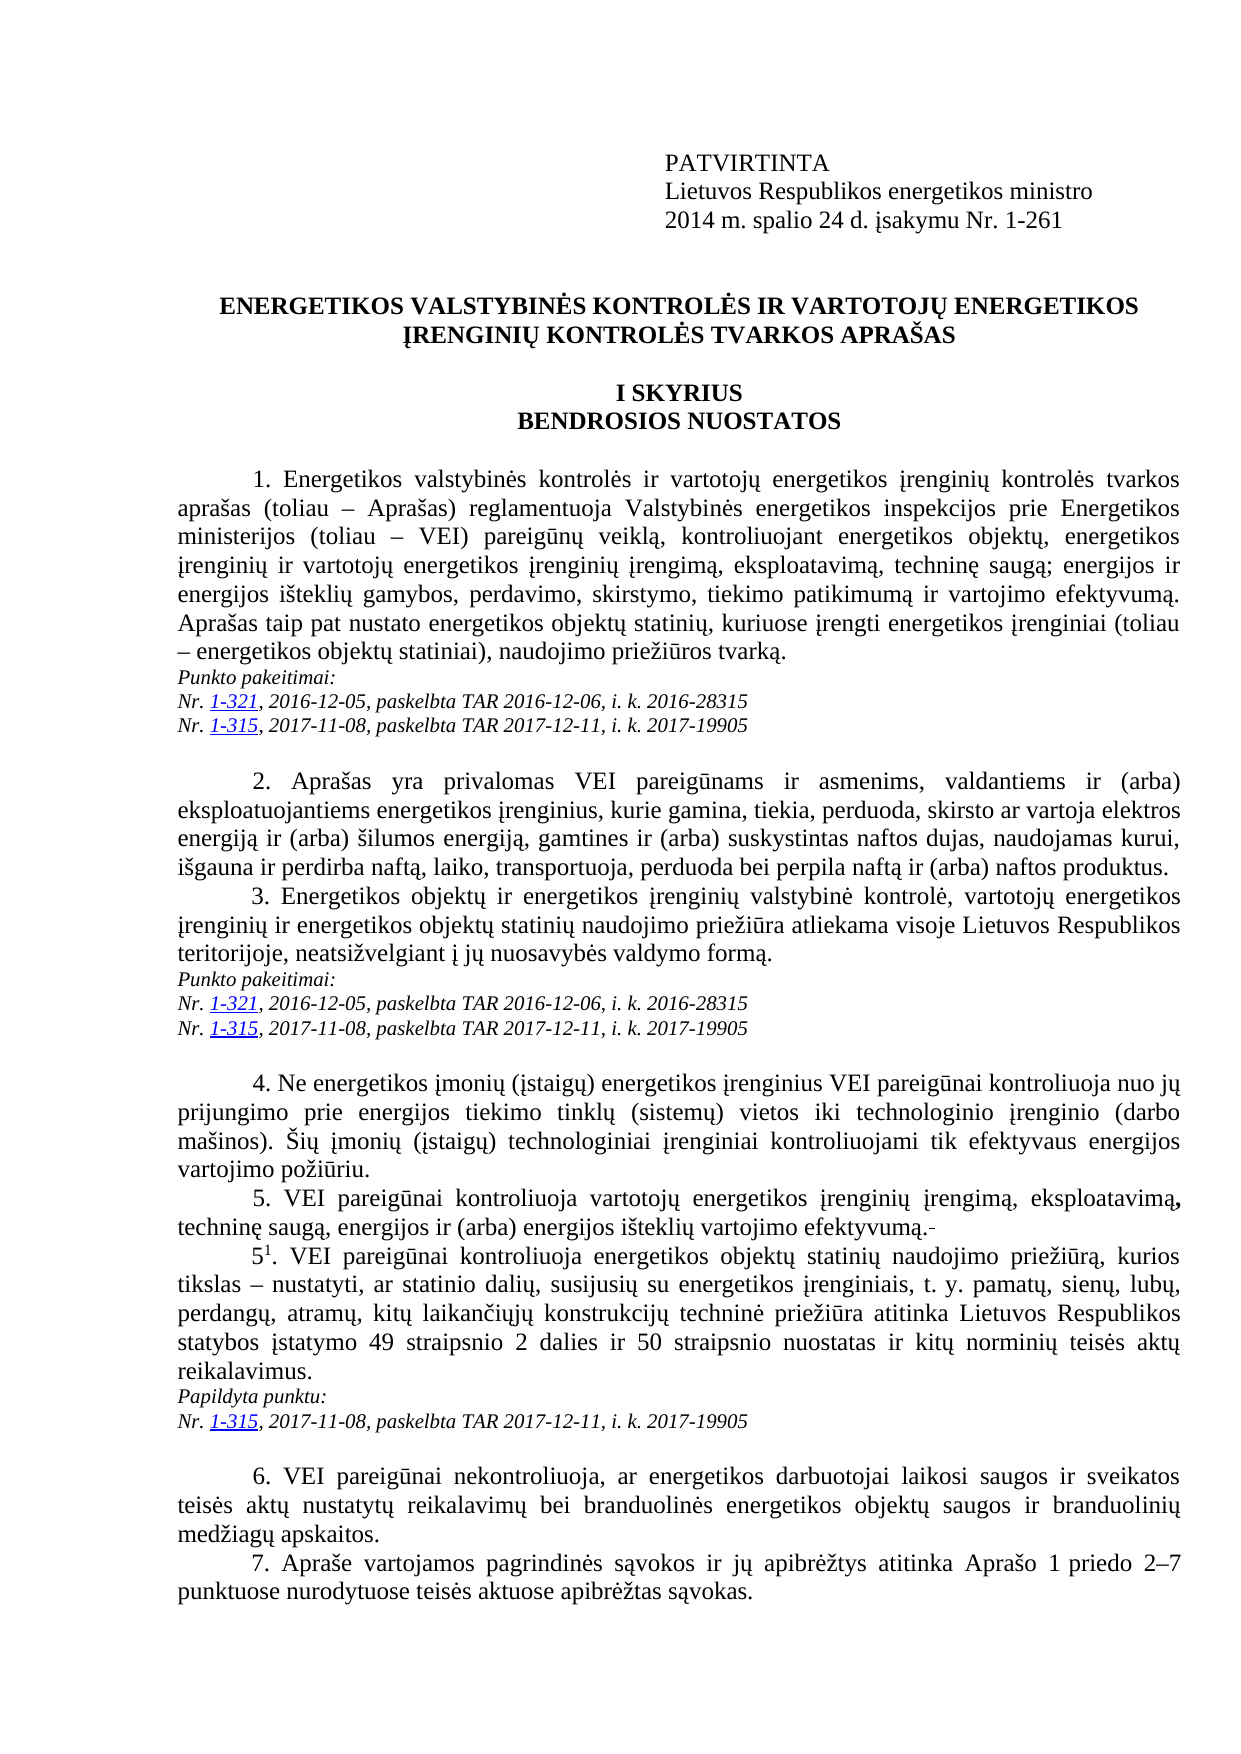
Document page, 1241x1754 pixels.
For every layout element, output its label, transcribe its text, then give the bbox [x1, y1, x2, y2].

text 4. Ne energetikos įmonių (įstaigų) energetikos įrenginius VEI pareigūnai kontroliuoja nuo jų prijungimo prie energijos tiekimo tinklų (sistemų) vietos iki technologinio įrenginio (darbo mašinos). Šių įmonių (įstaigų) technologiniai įrenginiai kontroliuojami tik efektyvaus energijos vartojimo požiūriu. [177, 1068, 1181, 1183]
text 1. Energetikos valstybinės kontrolės ir vartotojų energetikos įrenginių kontrolės tvarkos aprašas (toliau – Aprašas) reglamentuoja Valstybinės energetikos inspekcijos prie Energetikos ministerijos (toliau – VEI) pareigūnų veiklą, kontroliuojant energetikos objektų, energetikos įrenginių ir vartotojų energetikos įrenginių įrengimą, eksploatavimą, techninę saugą; energijos ir energijos išteklių gamybos, perdavimo, skirstymo, tiekimo patikimumą ir vartojimo efektyvumą. Aprašas taip pat nustato energetikos objektų statinių, kuriuose įrengti energetikos įrenginiai (toliau – energetikos objektų statiniai), naudojimo priežiūros tvarką. [177, 464, 1181, 665]
text 2. Aprašas yra privalomas VEI pareigūnams ir asmenims, valdantiems ir (arba) eksploatuojantiems energetikos įrenginius, kurie gamina, tiekia, perduoda, skirsto ar vartoja elektros energiją ir (arba) šilumos energiją, gamtines ir (arba) suskystintas naftos dujas, naudojamas kurui, išgauna ir perdirba naftą, laiko, transportuoja, perduoda bei perpila naftą ir (arba) naftos produktus. [177, 766, 1181, 881]
text 2014 m. spalio 24 d. įsakymu Nr. 1-261 [664, 205, 1181, 234]
text 6. VEI pareigūnai nekontroliuoja, ar energetikos darbuotojai laikosi saugos ir sveikatos teisės aktų nustatytų reikalavimų bei branduolinės energetikos objektų saugos ir branduolinių medžiagų apskaitos. [177, 1461, 1181, 1548]
text BENDROSIOS NUOSTATOS [177, 406, 1181, 435]
text ENERGETIKOS VALSTYBINĖS KONTROLĖS IR VARTOTOJŲ ENERGETIKOS ĮRENGINIŲ KONTROLĖS TVARKOS APRAŠAS [177, 291, 1181, 349]
text I SKYRIUS [177, 378, 1181, 406]
text Nr. 1-315, 2017-11-08, paskelbta TAR 2017-12-11, i. k. 2017-19905 [177, 1408, 1181, 1433]
text Nr. 1-321, 2016-12-05, paskelbta TAR 2016-12-06, i. k. 2016-28315 [177, 991, 1181, 1015]
text 5. VEI pareigūnai kontroliuoja vartotojų energetikos įrenginių įrengimą, eksploatavimą, techninę saugą, energijos ir (arba) energijos išteklių vartojimo efektyvumą. [177, 1183, 1181, 1241]
text Punkto pakeitimai: [177, 967, 1181, 991]
text Lietuvos Respublikos energetikos ministro [664, 176, 1181, 205]
text PATVIRTINTA [664, 148, 1181, 176]
text 7. Apraše vartojamos pagrindinės sąvokos ir jų apibrėžtys atitinka Aprašo 1 priedo 2–7 punktuose nurodytuose teisės aktuose apibrėžtas sąvokas. [177, 1548, 1181, 1605]
text Punkto pakeitimai: [177, 665, 1181, 689]
text Nr. 1-315, 2017-11-08, paskelbta TAR 2017-12-11, i. k. 2017-19905 [177, 713, 1181, 737]
text Nr. 1-315, 2017-11-08, paskelbta TAR 2017-12-11, i. k. 2017-19905 [177, 1015, 1181, 1039]
text 3. Energetikos objektų ir energetikos įrenginių valstybinė kontrolė, vartotojų energetikos įrenginių ir energetikos objektų statinių naudojimo priežiūra atliekama visoje Lietuvos Respublikos teritorijoje, neatsižvelgiant į jų nuosavybės valdymo formą. [177, 881, 1181, 967]
text Papildyta punktu: [177, 1384, 1181, 1408]
text Nr. 1-321, 2016-12-05, paskelbta TAR 2016-12-06, i. k. 2016-28315 [177, 689, 1181, 713]
text 51. VEI pareigūnai kontroliuoja energetikos objektų statinių naudojimo priežiūrą, kurios tikslas – nustatyti, ar statinio dalių, susijusių su energetikos įrenginiais, t. y. pamatų, sienų, lubų, perdangų, atramų, kitų laikančiųjų konstrukcijų techninė priežiūra atitinka Lietuvos Respublikos statybos įstatymo 49 straipsnio 2 dalies ir 50 straipsnio nuostatas ir kitų norminių teisės aktų reikalavimus. [177, 1241, 1181, 1384]
